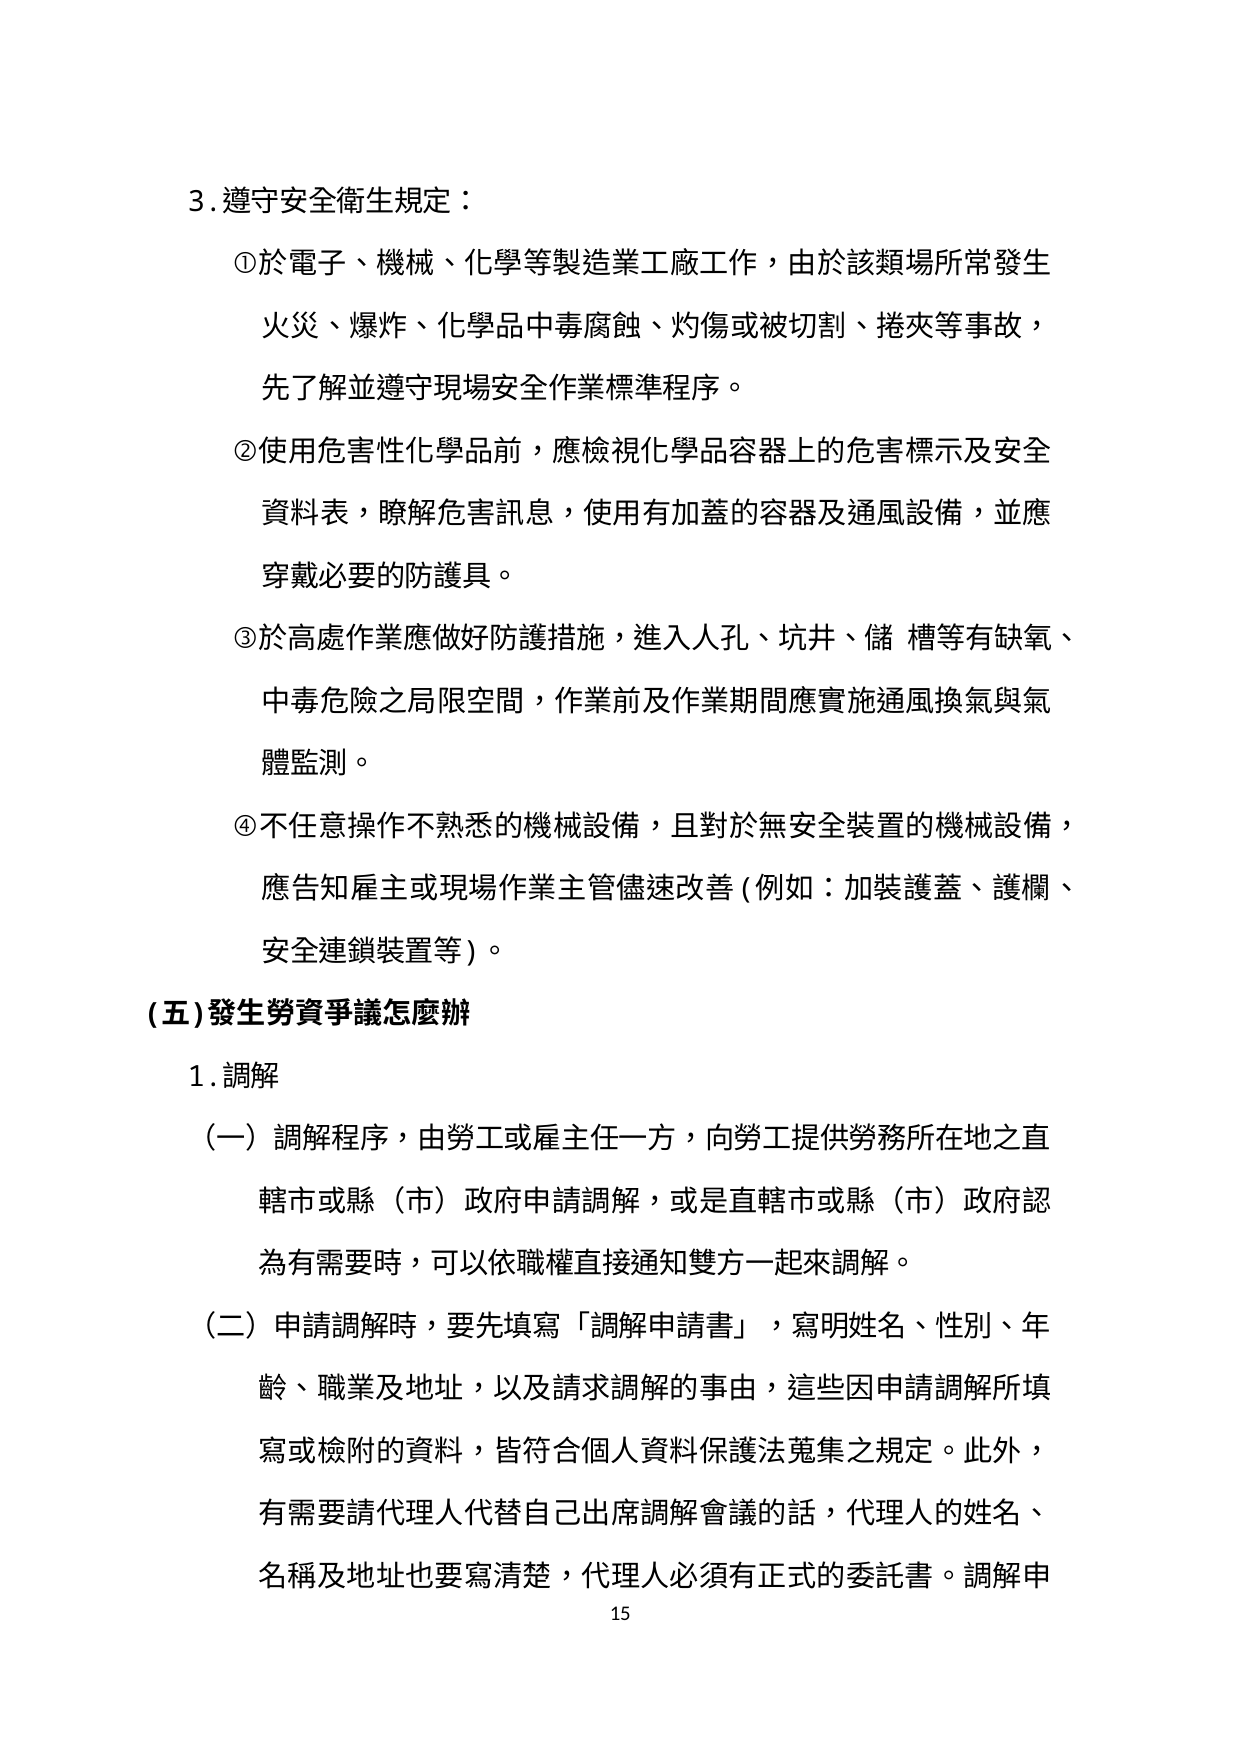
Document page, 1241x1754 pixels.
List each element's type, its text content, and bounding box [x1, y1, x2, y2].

text 於高處作業應做好防護措施，進入人孔、坑井、儲 槽等有缺氧、中毒危險之局限空間，作業前及作業期間應實施通風換氣與氣體監測。 [232, 594, 1053, 782]
text 不任意操作不熟悉的機械設備，且對於無安全裝置的機械設備，應告知雇主或現場作業主管儘速改善(例如：加裝護蓋、護欄、安全連鎖裝置等)。 [232, 782, 1053, 969]
text 1.調解 [187, 1032, 1053, 1094]
text 3.遵守安全衛生規定： [187, 157, 1053, 219]
text 於電子、機械、化學等製造業工廠工作，由於該類場所常發生火災、爆炸、化學品中毒腐蝕、灼傷或被切割、捲夾等事故，先了解並遵守現場安全作業標準程序。 [232, 219, 1053, 407]
text （一）調解程序，由勞工或雇主任一方，向勞工提供勞務所在地之直轄市或縣（市）政府申請調解，或是直轄市或縣（市）政府認為有需要時，可以依職權直接通知雙方一起來調解。 [187, 1094, 1053, 1282]
text （二）申請調解時，要先填寫「調解申請書」，寫明姓名、性別、年齡、職業及地址，以及請求調解的事由，這些因申請調解所填寫或檢附的資料，皆符合個人資料保護法蒐集之規定。此外，有需要請代理人代替自己出席調解會議的話，代理人的姓名、名稱及地址也要寫清楚，代理人必須有正式的委託書。調解申 [187, 1282, 1053, 1594]
text (五)發生勞資爭議怎麼辦 [143, 969, 1053, 1032]
text 使用危害性化學品前，應檢視化學品容器上的危害標示及安全資料表，瞭解危害訊息，使用有加蓋的容器及通風設備，並應穿戴必要的防護具。 [232, 407, 1053, 594]
text 2.接受安全衛生教育訓練：工作前應接受必要的一般安全衛生教育訓練。另依所擔任之工作，接受各該職類從事工作及預防災變所必要的職前教育訓練。且須定期回訓，持續增進安全衛生意識與知識。 [187, 94, 1053, 157]
